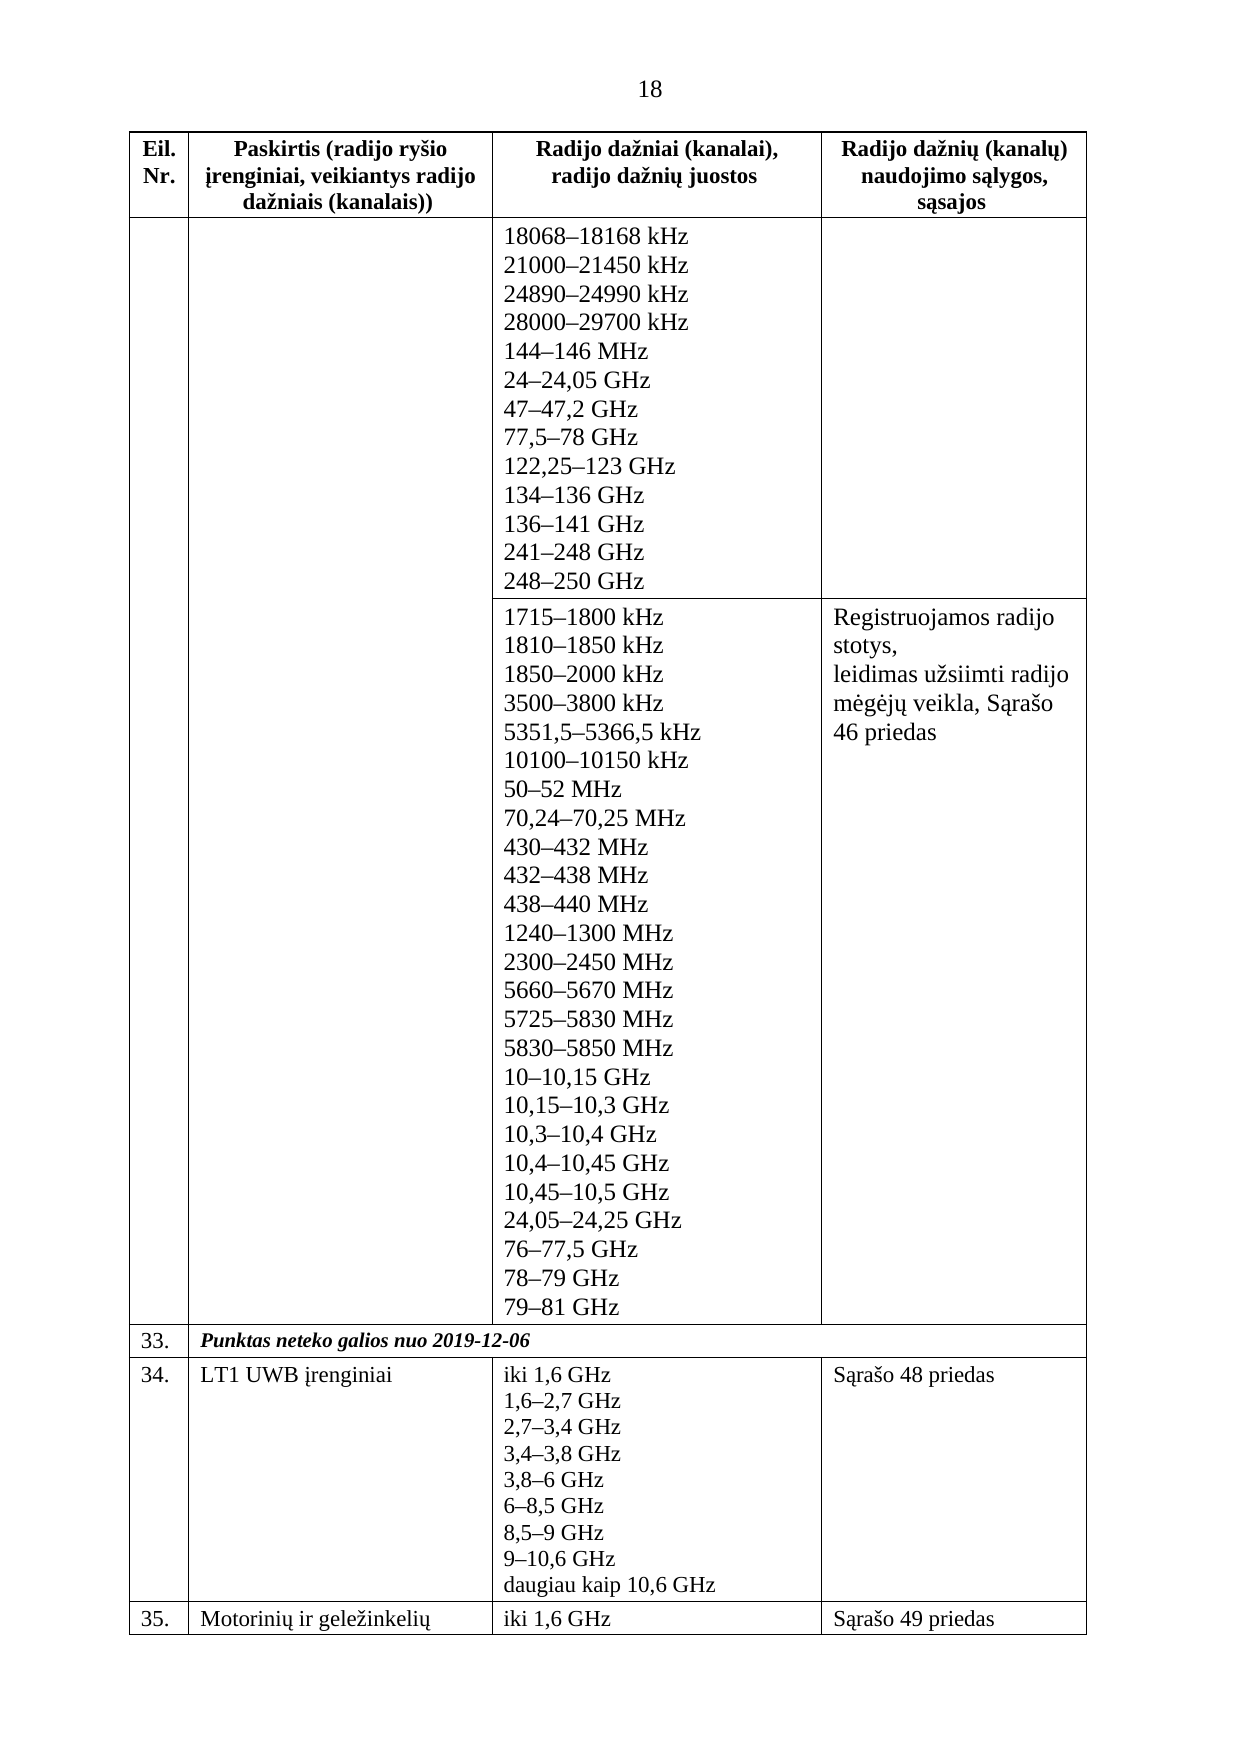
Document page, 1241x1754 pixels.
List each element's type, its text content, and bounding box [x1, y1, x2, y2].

table_cell Motorinių ir geležinkelių [189, 1602, 492, 1634]
table_cell 1715–1800 kHz 1810–1850 kHz 1850–2000 kHz 3500–3800 kHz 5351,5–5366,5 kHz 10100–10150 kHz 50–52 MHz 70,24–70,25 MHz 430–432 MHz 432–438 MHz 438–440 MHz 1240–1300 MHz 2300–2450 MHz 5660–5670 MHz 5725–5830 MHz 5830–5850 MHz 10–10,15 GHz 10,15–10,3 GHz 10,3–10,4 GHz 10,4–10,45 GHz 10,45–10,5 GHz 24,05–24,25 GHz 76–77,5 GHz 78–79 GHz 79–81 GHz [493, 599, 821, 1323]
table_cell 33. [130, 1325, 188, 1357]
table_cell LT1 UWB įrenginiai [189, 1358, 492, 1601]
table_cell iki 1,6 GHz [493, 1602, 821, 1634]
table_header Radijo dažniai (kanalai), radijo dažnių juostos [493, 133, 821, 217]
table_header Paskirtis (radijo ryšio įrenginiai, veikiantys radijo dažniais (kanalais)) [189, 133, 492, 217]
table_cell Punktas neteko galios nuo 2019-12-06 [189, 1325, 1086, 1357]
table_header Radijo dažnių (kanalų) naudojimo sąlygos, sąsajos [822, 133, 1086, 217]
table_cell [130, 218, 188, 1323]
table_cell Sąrašo 48 priedas [822, 1358, 1086, 1601]
table_header Eil. Nr. [130, 133, 188, 217]
table_cell [822, 218, 1086, 598]
table_cell Sąrašo 49 priedas [822, 1602, 1086, 1634]
table_cell [189, 218, 492, 1323]
table_cell iki 1,6 GHz 1,6–2,7 GHz 2,7–3,4 GHz 3,4–3,8 GHz 3,8–6 GHz 6–8,5 GHz 8,5–9 GHz 9–10,6 GHz daugiau kaip 10,6 GHz [493, 1358, 821, 1601]
table_cell 18068–18168 kHz 21000–21450 kHz 24890–24990 kHz 28000–29700 kHz 144–146 MHz 24–24,05 GHz 47–47,2 GHz 77,5–78 GHz 122,25–123 GHz 134–136 GHz 136–141 GHz 241–248 GHz 248–250 GHz [493, 218, 821, 598]
table_cell 35. [130, 1602, 188, 1634]
table_cell Registruojamos radijo stotys, leidimas užsiimti radijo mėgėjų veikla, Sąrašo 46 priedas [822, 599, 1086, 1323]
table_cell 34. [130, 1358, 188, 1601]
